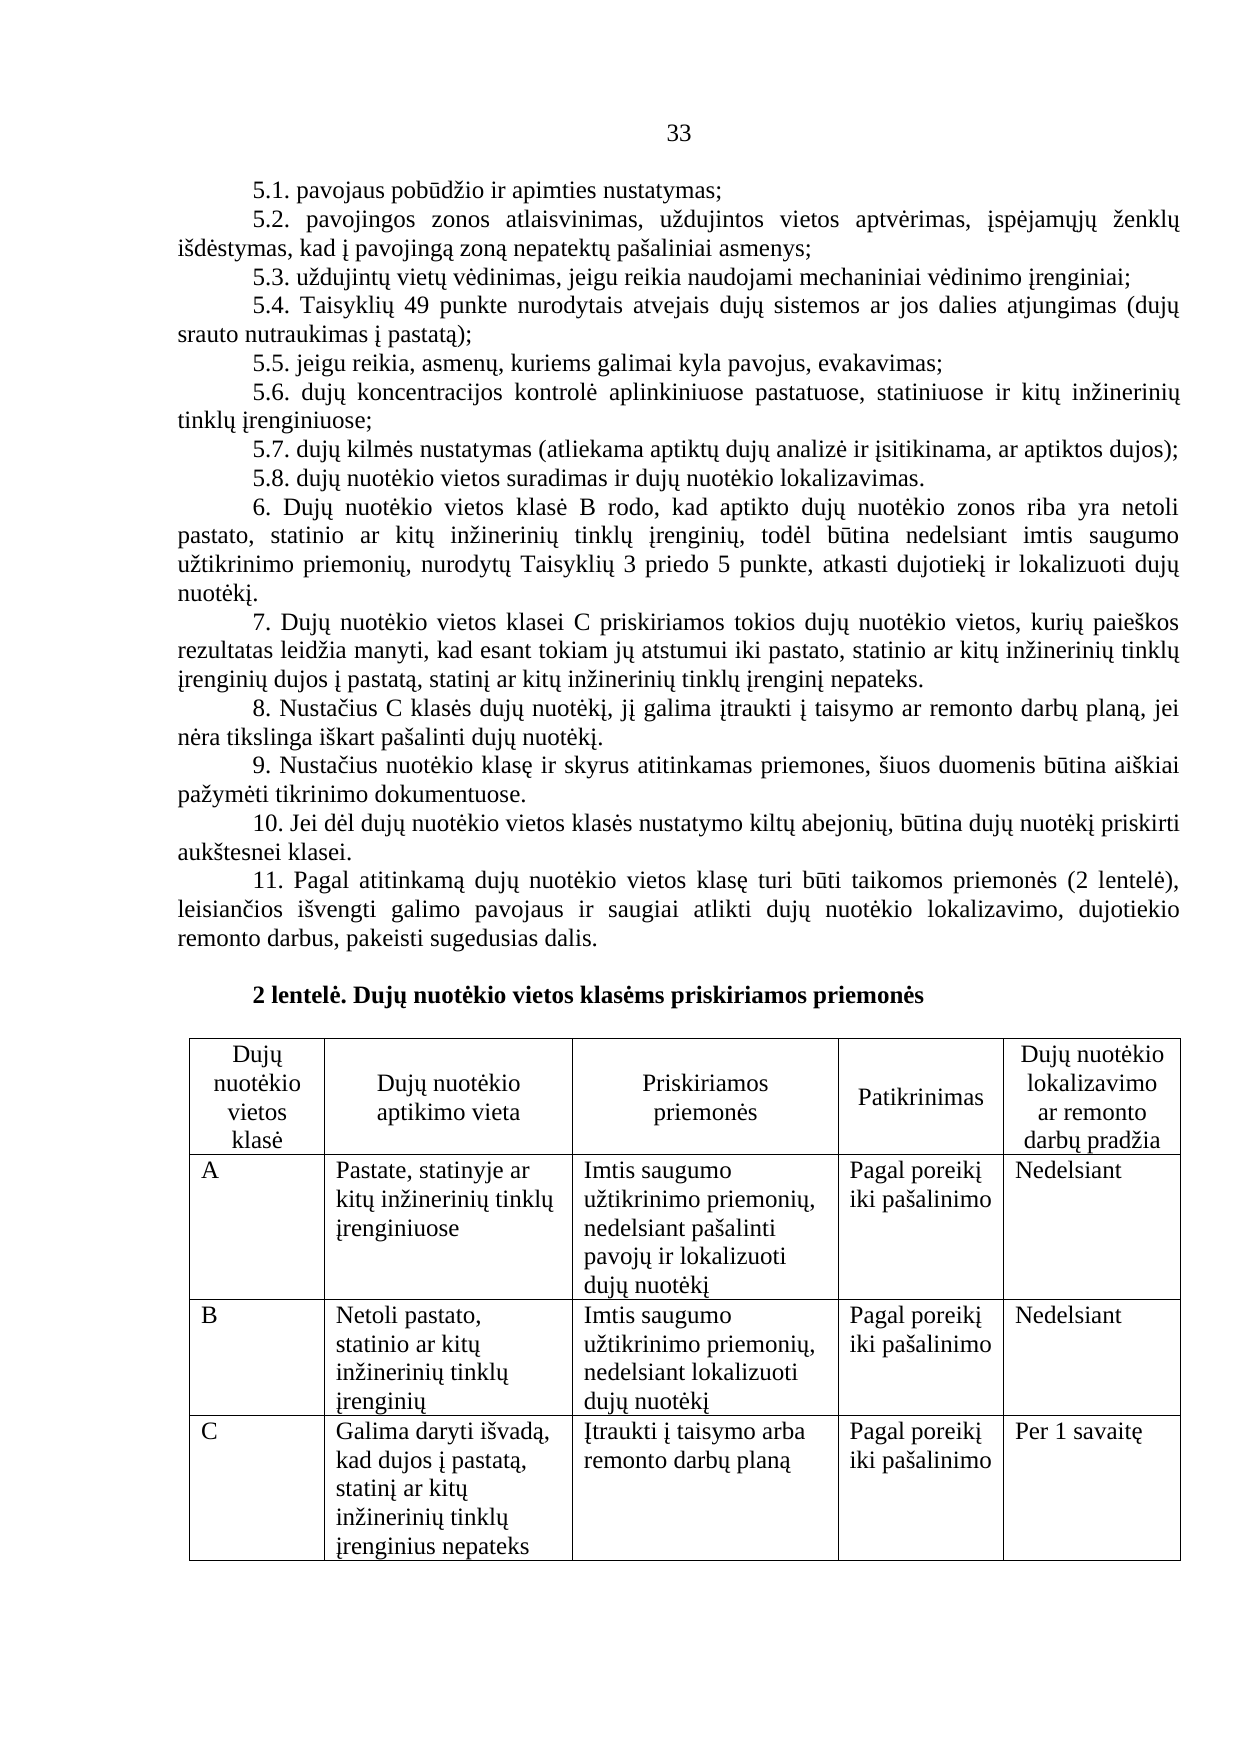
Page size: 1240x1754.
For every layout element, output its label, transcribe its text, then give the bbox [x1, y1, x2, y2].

table_cell Nedelsiant [1004, 1300, 1180, 1415]
table_cell Imtis saugumo užtikrinimo priemonių, nedelsiant pašalinti pavojų ir lokalizuoti dujų nuotėkį [573, 1155, 838, 1299]
text 5.1. pavojaus pobūdžio ir apimties nustatymas; [177, 176, 1181, 204]
table_cell Pagal poreikį iki pašalinimo [839, 1155, 1003, 1299]
text 5.7. dujų kilmės nustatymas (atliekama aptiktų dujų analizė ir įsitikinama, ar aptiktos dujos); [177, 434, 1181, 463]
text 8. Nustačius C klasės dujų nuotėkį, jį galima įtraukti į taisymo ar remonto darbų planą, jei nėra tikslinga iškart pašalinti dujų nuotėkį. [177, 693, 1181, 751]
text 2 lentelė. Dujų nuotėkio vietos klasėms priskiriamos priemonės [177, 981, 1181, 1009]
text 9. Nustačius nuotėkio klasę ir skyrus atitinkamas priemones, šiuos duomenis būtina aiškiai pažymėti tikrinimo dokumentuose. [177, 751, 1181, 808]
text 5.3. uždujintų vietų vėdinimas, jeigu reikia naudojami mechaniniai vėdinimo įrenginiai; [177, 262, 1181, 291]
table_cell Pagal poreikį iki pašalinimo [839, 1300, 1003, 1415]
table_header Patikrinimas [839, 1039, 1003, 1154]
text 7. Dujų nuotėkio vietos klasei C priskiriamos tokios dujų nuotėkio vietos, kurių paieškos rezultatas leidžia manyti, kad esant tokiam jų atstumui iki pastato, statinio ar kitų inžinerinių tinklų įrenginių dujos į pastatą, statinį ar kitų inžinerinių tinklų įrenginį nepateks. [177, 607, 1181, 693]
text 5.4. Taisyklių 49 punkte nurodytais atvejais dujų sistemos ar jos dalies atjungimas (dujų srauto nutraukimas į pastatą); [177, 291, 1181, 348]
table_cell Įtraukti į taisymo arba remonto darbų planą [573, 1416, 838, 1560]
table_header Priskiriamos priemonės [573, 1039, 838, 1154]
table_cell Galima daryti išvadą, kad dujos į pastatą, statinį ar kitų inžinerinių tinklų įrenginius nepateks [325, 1416, 572, 1560]
table_cell Imtis saugumo užtikrinimo priemonių, nedelsiant lokalizuoti dujų nuotėkį [573, 1300, 838, 1415]
table_header Dujų nuotėkio aptikimo vieta [325, 1039, 572, 1154]
table_cell Per 1 savaitę [1004, 1416, 1180, 1560]
table_cell Netoli pastato, statinio ar kitų inžinerinių tinklų įrenginių [325, 1300, 572, 1415]
table_header Dujų nuotėkio lokalizavimo ar remonto darbų pradžia [1004, 1039, 1180, 1154]
text 5.5. jeigu reikia, asmenų, kuriems galimai kyla pavojus, evakavimas; [177, 348, 1181, 377]
table_cell A [190, 1155, 324, 1299]
table_cell Pastate, statinyje ar kitų inžinerinių tinklų įrenginiuose [325, 1155, 572, 1299]
table_cell C [190, 1416, 324, 1560]
text 5.6. dujų koncentracijos kontrolė aplinkiniuose pastatuose, statiniuose ir kitų inžinerinių tinklų įrenginiuose; [177, 377, 1181, 434]
text 5.2. pavojingos zonos atlaisvinimas, uždujintos vietos aptvėrimas, įspėjamųjų ženklų išdėstymas, kad į pavojingą zoną nepatektų pašaliniai asmenys; [177, 204, 1181, 262]
table_cell Pagal poreikį iki pašalinimo [839, 1416, 1003, 1560]
text 5.8. dujų nuotėkio vietos suradimas ir dujų nuotėkio lokalizavimas. [177, 463, 1181, 492]
table_cell B [190, 1300, 324, 1415]
text 6. Dujų nuotėkio vietos klasė B rodo, kad aptikto dujų nuotėkio zonos riba yra netoli pastato, statinio ar kitų inžinerinių tinklų įrenginių, todėl būtina nedelsiant imtis saugumo užtikrinimo priemonių, nurodytų Taisyklių 3 priedo 5 punkte, atkasti dujotiekį ir lokalizuoti dujų nuotėkį. [177, 492, 1181, 607]
table_cell Nedelsiant [1004, 1155, 1180, 1299]
table_header Dujų nuotėkio vietos klasė [190, 1039, 324, 1154]
text 10. Jei dėl dujų nuotėkio vietos klasės nustatymo kiltų abejonių, būtina dujų nuotėkį priskirti aukštesnei klasei. [177, 808, 1181, 866]
text 11. Pagal atitinkamą dujų nuotėkio vietos klasę turi būti taikomos priemonės (2 lentelė), leisiančios išvengti galimo pavojaus ir saugiai atlikti dujų nuotėkio lokalizavimo, dujotiekio remonto darbus, pakeisti sugedusias dalis. [177, 866, 1181, 952]
